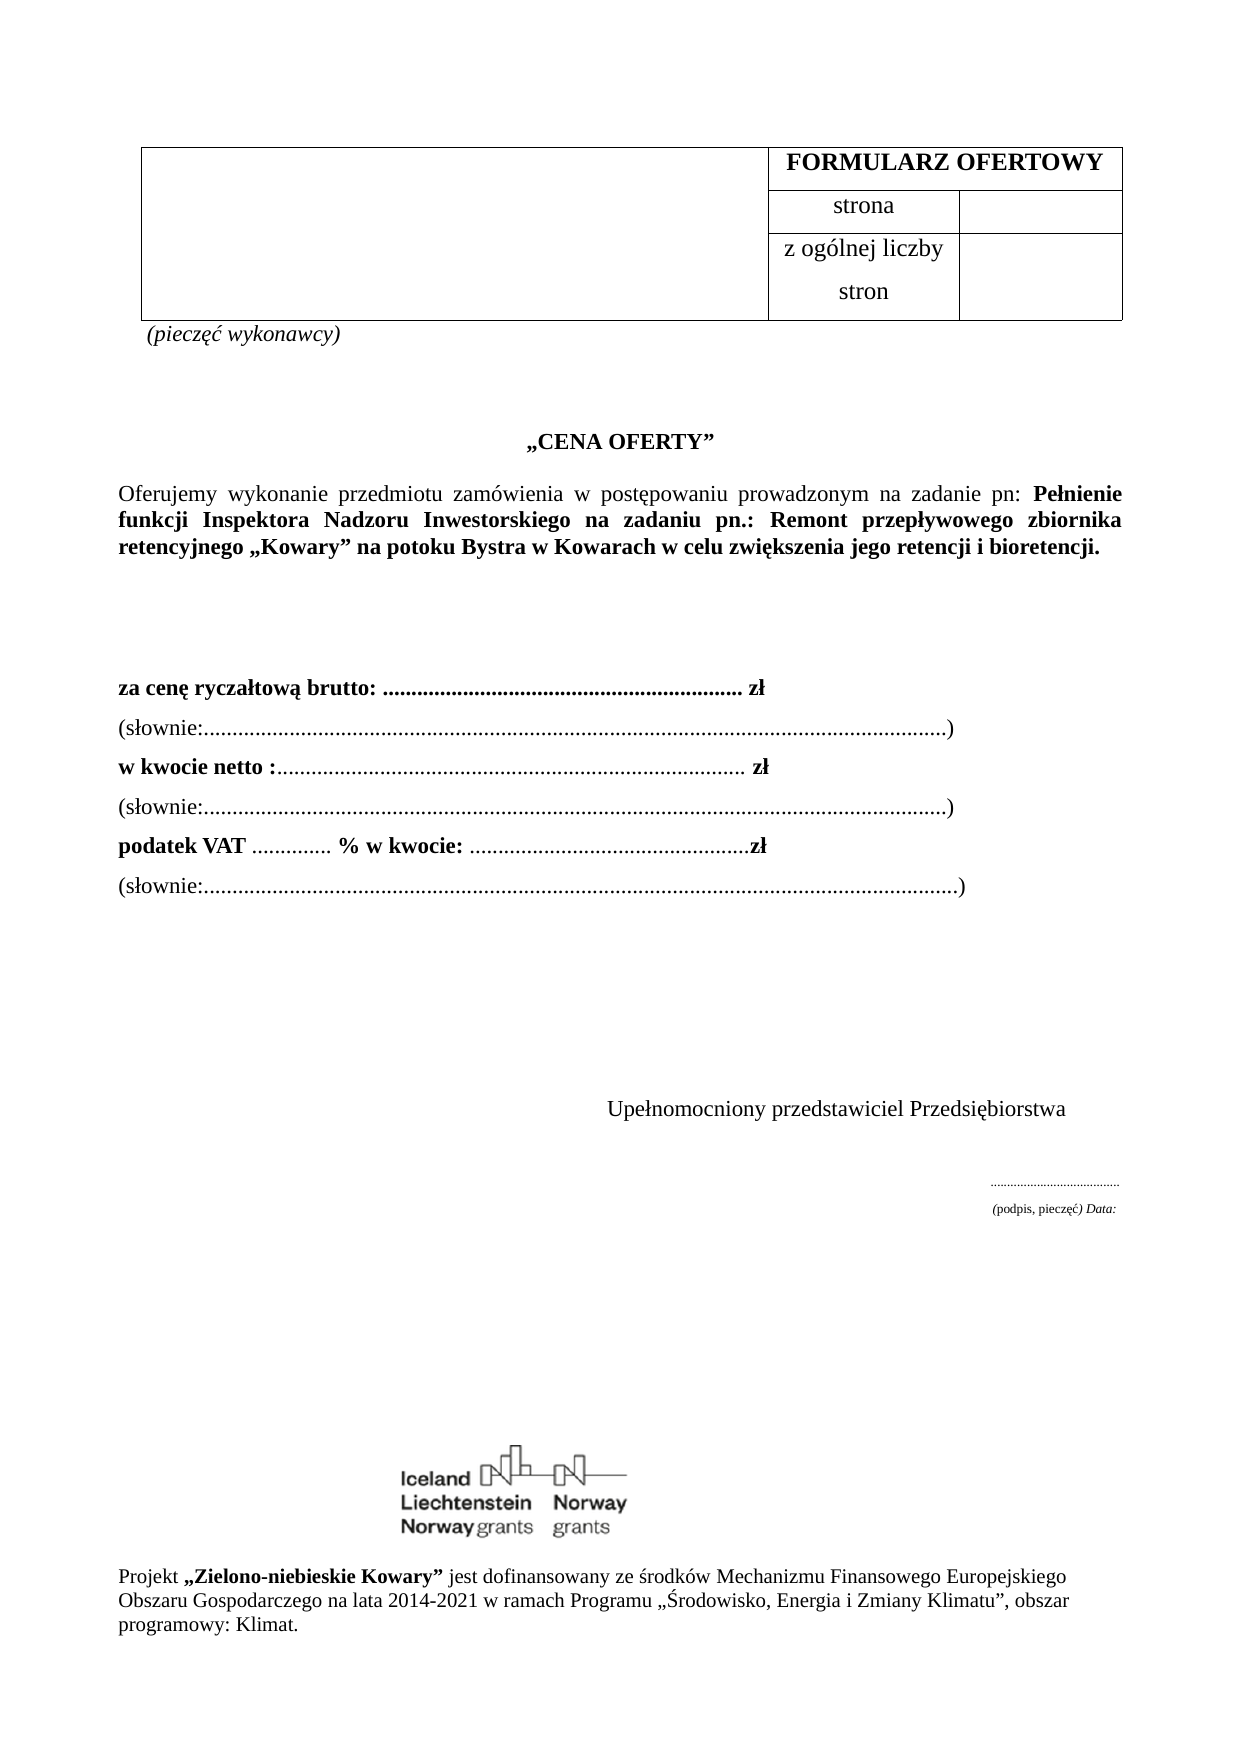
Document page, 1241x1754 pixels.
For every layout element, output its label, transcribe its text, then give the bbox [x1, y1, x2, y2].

text w kwocie netto :.................................................................................. zł [118, 753, 1117, 779]
table_cell (podpis, pieczęć) Data: [607, 1201, 1122, 1227]
text (słownie:....................................................................................................................................) [118, 872, 1117, 898]
table_cell [607, 1227, 1122, 1253]
table_cell ....................................... [607, 1175, 1122, 1201]
text (słownie:..................................................................................................................................) [118, 714, 1117, 740]
text za cenę ryczałtową brutto: ............................................................... zł [118, 674, 1122, 701]
table_cell [607, 1122, 1122, 1148]
text (słownie:..................................................................................................................................) [118, 793, 1117, 819]
table_cell [607, 1148, 1122, 1174]
text Oferujemy wykonanie przedmiotu zamówienia w postępowaniu prowadzonym na zadanie pn: Pełnienie funkcji Inspektora Nadzoru Inwestorskiego na zadaniu pn.: Remont przepływowego zbiornika retencyjnego „Kowary” na potoku Bystra w Kowarach w celu zwiększenia jego retencji i bioretencji. [118, 480, 1122, 559]
text podatek VAT .............. % w kwocie: .................................................zł [118, 832, 1117, 858]
subtitle „CENA OFERTY” [118, 428, 1122, 454]
picture [390, 1445, 647, 1554]
table_header Upełnomocniony przedstawiciel Przedsiębiorstwa [607, 1095, 1122, 1122]
